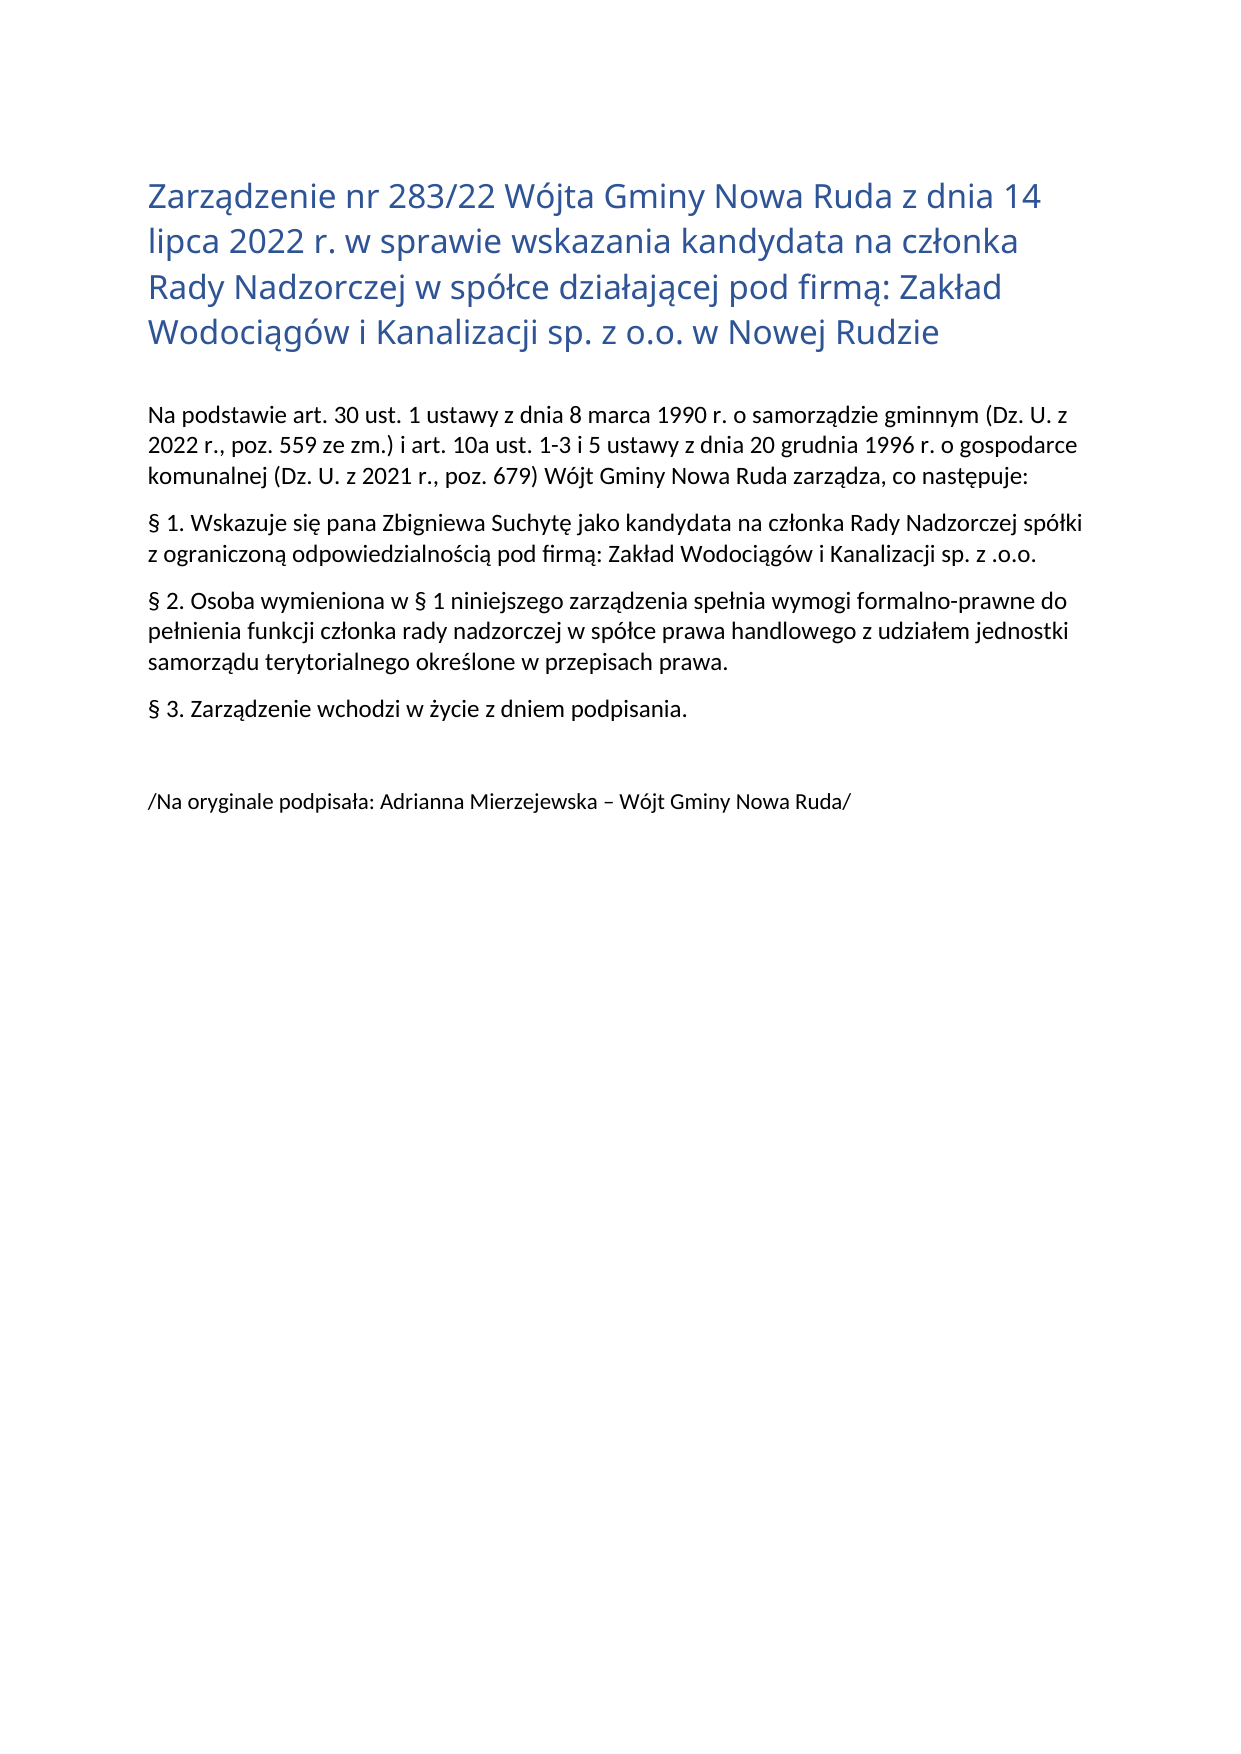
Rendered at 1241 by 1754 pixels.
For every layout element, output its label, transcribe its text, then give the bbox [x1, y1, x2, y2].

subtitle Zarządzenie nr 283/22 Wójta Gminy Nowa Ruda z dnia 14 lipca 2022 r. w sprawie wskazania kandydata na członka Rady Nadzorczej w spółce działającej pod firmą: Zakład Wodociągów i Kanalizacji sp. z o.o. w Nowej Rudzie [148, 173, 1093, 354]
text § 2. Osoba wymieniona w § 1 niniejszego zarządzenia spełnia wymogi formalno-prawne do pełnienia funkcji członka rady nadzorczej w spółce prawa handlowego z udziałem jednostki samorządu terytorialnego określone w przepisach prawa. [148, 585, 1093, 676]
text § 1. Wskazuje się pana Zbigniewa Suchytę jako kandydata na członka Rady Nadzorczej spółki z ograniczoną odpowiedzialnością pod firmą: Zakład Wodociągów i Kanalizacji sp. z .o.o. [148, 507, 1093, 568]
text /Na oryginale podpisała: Adrianna Mierzejewska – Wójt Gminy Nowa Ruda/ [148, 787, 1093, 816]
text Na podstawie art. 30 ust. 1 ustawy z dnia 8 marca 1990 r. o samorządzie gminnym (Dz. U. z 2022 r., poz. 559 ze zm.) i art. 10a ust. 1-3 i 5 ustawy z dnia 20 grudnia 1996 r. o gospodarce komunalnej (Dz. U. z 2021 r., poz. 679) Wójt Gminy Nowa Ruda zarządza, co następuje: [148, 399, 1093, 491]
text § 3. Zarządzenie wchodzi w życie z dniem podpisania. [148, 693, 1093, 724]
